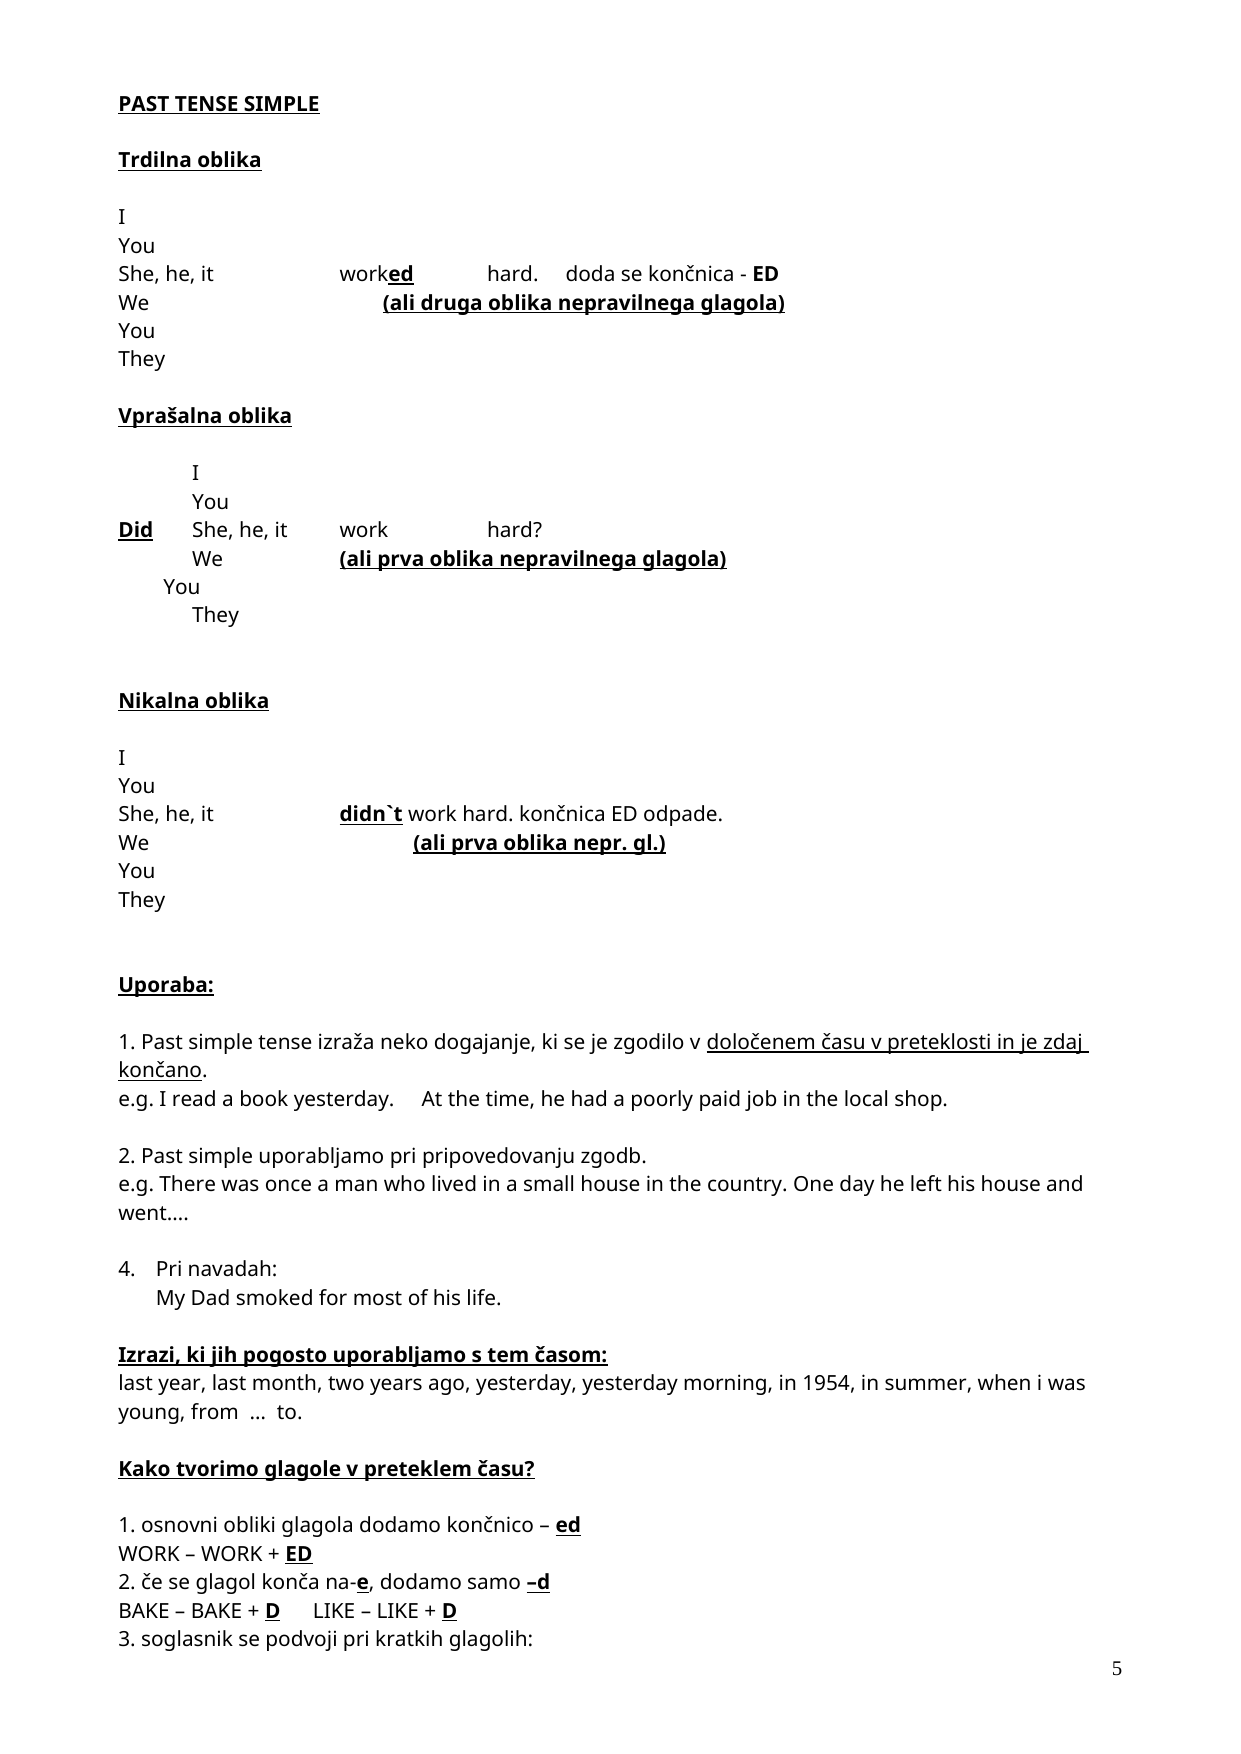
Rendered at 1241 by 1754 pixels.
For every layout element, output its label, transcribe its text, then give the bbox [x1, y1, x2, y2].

text last year, last month, two years ago, yesterday, yesterday morning, in 1954, in summer, when i was young, from … to. [118, 1368, 1122, 1425]
text WORK – WORK + ED [118, 1539, 1122, 1567]
subtitle You [118, 572, 1122, 601]
text 3. soglasnik se podvoji pri kratkih glagolih: [118, 1624, 1122, 1653]
text I [118, 202, 1122, 231]
text You [118, 856, 1122, 885]
subtitle I [118, 743, 1122, 771]
text You [118, 487, 1122, 515]
text 1. Past simple tense izraža neko dogajanje, ki se je zgodilo v določenem času v preteklosti in je zdaj končano. [118, 1027, 1122, 1084]
text Uporaba: [118, 970, 1122, 999]
list Pri navadah: [118, 1254, 1122, 1283]
text We (ali prva oblika nepravilnega glagola) [118, 544, 1122, 572]
text 1. osnovni obliki glagola dodamo končnico – ed [118, 1511, 1122, 1539]
text They [118, 601, 1122, 629]
text BAKE – BAKE + D LIKE – LIKE + D [118, 1596, 1122, 1624]
text 2. Past simple uporabljamo pri pripovedovanju zgodb. [118, 1141, 1122, 1169]
subtitle Vprašalna oblika [118, 401, 1122, 430]
text 2. če se glagol konča na-e, dodamo samo –d [118, 1567, 1122, 1596]
text I [118, 458, 1122, 487]
text Izrazi, ki jih pogosto uporabljamo s tem časom: [118, 1340, 1122, 1368]
text e.g. I read a book yesterday. At the time, he had a poorly paid job in the local shop. [118, 1084, 1122, 1112]
text They [118, 885, 1122, 913]
text You [118, 771, 1122, 799]
text She, he, it didn`t work hard. končnica ED odpade. [118, 799, 1122, 828]
subtitle Trdilna oblika [118, 146, 1122, 174]
text PAST TENSE SIMPLE [118, 89, 1122, 117]
subtitle Nikalna oblika [118, 686, 1122, 714]
subtitle You [118, 316, 1122, 344]
text e.g. There was once a man who lived in a small house in the country. One day he left his house and went…. [118, 1169, 1122, 1226]
text We (ali prva oblika nepr. gl.) [118, 828, 1122, 856]
text We (ali druga oblika nepravilnega glagola) [118, 288, 1122, 316]
text Did She, he, it work hard? [118, 515, 1122, 544]
text They [118, 344, 1122, 373]
text She, he, it worked hard. doda se končnica - ED [118, 259, 1122, 288]
subtitle You [118, 231, 1122, 259]
subtitle Kako tvorimo glagole v preteklem času? [118, 1454, 1122, 1482]
text My Dad smoked for most of his life. [156, 1283, 1122, 1311]
